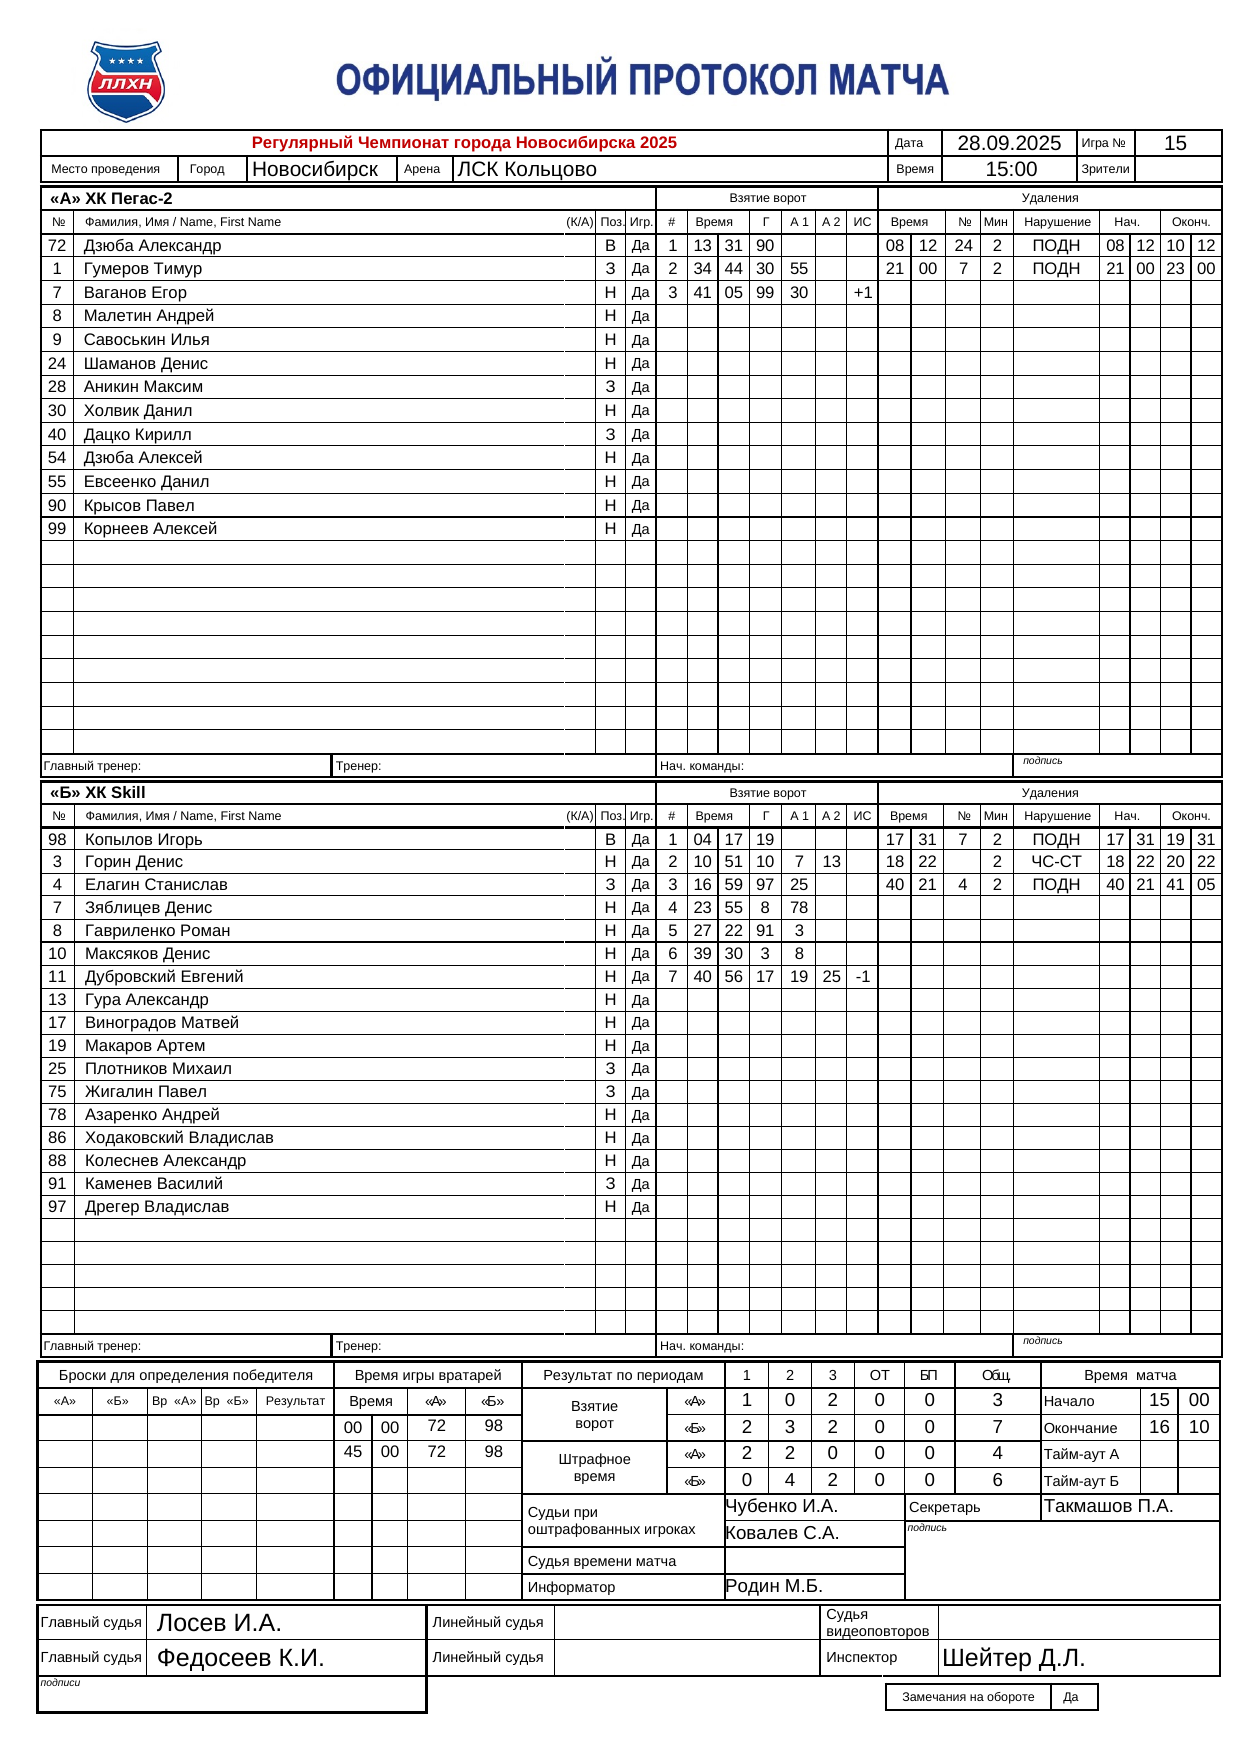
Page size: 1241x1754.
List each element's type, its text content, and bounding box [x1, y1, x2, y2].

table_cell [750, 399, 781, 422]
table_cell [1131, 1242, 1160, 1264]
table_cell [1192, 1058, 1221, 1079]
table_cell [912, 399, 945, 422]
table_cell [944, 920, 980, 941]
table_cell [879, 328, 910, 351]
table_cell [946, 636, 980, 658]
table_cell [657, 494, 687, 516]
table_cell [879, 896, 910, 918]
table_cell Окончание [1042, 1415, 1140, 1440]
table_cell [782, 1196, 815, 1218]
table_cell [1192, 659, 1221, 682]
table_cell [1131, 730, 1160, 753]
table_cell Родин М.Б. [726, 1575, 904, 1599]
table_cell 72 [408, 1441, 465, 1467]
table_cell [1131, 943, 1160, 964]
table_cell [626, 588, 655, 611]
table_cell [74, 588, 564, 611]
table_cell (К/А) [565, 805, 595, 826]
table_cell [719, 1127, 749, 1149]
table_cell Игр. [626, 805, 655, 826]
table_cell [596, 659, 625, 682]
table_cell [816, 1265, 846, 1287]
table_cell [847, 1196, 877, 1218]
table_cell Да [626, 235, 655, 256]
table_cell [816, 943, 846, 964]
table_cell 17 [42, 1012, 74, 1033]
table_cell [1131, 1104, 1160, 1126]
table_cell Поз. [596, 211, 625, 233]
table_cell 2 [657, 257, 687, 280]
table_cell [148, 1468, 201, 1493]
table_cell [912, 423, 945, 445]
table_cell [981, 1242, 1013, 1264]
table_cell [428, 1677, 882, 1711]
table_cell 0 [905, 1389, 954, 1413]
table_cell 78 [42, 1104, 74, 1126]
table_cell [782, 1150, 815, 1172]
table_cell [1100, 588, 1129, 611]
table_cell [657, 1104, 687, 1126]
table_cell [42, 1265, 74, 1287]
table_cell Да [626, 423, 655, 445]
table_cell [816, 989, 846, 1011]
table_header 1 [726, 1363, 768, 1387]
table_cell Поз. [596, 805, 625, 826]
table_header Игра № [1078, 131, 1134, 155]
table_cell [981, 470, 1013, 493]
table_cell 2 [981, 235, 1013, 256]
table_cell [565, 730, 595, 753]
table_cell [688, 683, 717, 706]
table_cell Федосеев К.И. [147, 1640, 425, 1675]
table_cell Главный судья [39, 1606, 146, 1639]
table_cell [1100, 305, 1129, 327]
table_cell [912, 896, 943, 918]
table_cell [373, 1494, 407, 1520]
table_cell [847, 1012, 877, 1033]
table_cell [1179, 1468, 1219, 1493]
table_header Результат по периодам [523, 1363, 724, 1387]
table_cell 19 [42, 1035, 74, 1057]
table_cell [912, 1035, 943, 1057]
table_cell [688, 1058, 717, 1079]
table_cell [75, 1219, 564, 1241]
table_cell [1014, 305, 1099, 327]
table_cell [1131, 1173, 1160, 1195]
table_cell [1161, 1127, 1190, 1149]
table_cell [912, 1104, 943, 1126]
table_cell [657, 1150, 687, 1172]
table_cell [1192, 1150, 1221, 1172]
table_cell [847, 518, 877, 540]
table_cell [719, 1288, 749, 1310]
table_cell [879, 920, 910, 941]
table_cell Нарушение [1014, 805, 1099, 826]
table_cell [912, 494, 945, 516]
table_cell [816, 376, 846, 398]
table_cell [1100, 1311, 1129, 1333]
table_cell [782, 588, 815, 611]
table_cell [782, 1058, 815, 1079]
table_cell [912, 1058, 943, 1079]
table_cell 25 [816, 966, 846, 987]
table_cell 30 [719, 943, 749, 964]
table_cell [408, 1547, 465, 1573]
table_cell [565, 446, 595, 469]
table_cell [1131, 707, 1160, 729]
table_cell Н [596, 989, 625, 1011]
table_cell [750, 1196, 781, 1218]
table_cell [42, 565, 73, 587]
table_cell [879, 1265, 910, 1287]
table_cell [626, 636, 655, 658]
table_cell [981, 1012, 1013, 1033]
table_cell [93, 1574, 147, 1599]
table_cell [657, 1035, 687, 1057]
table_cell [148, 1494, 201, 1520]
table_cell Тренер: [333, 755, 655, 776]
table_cell 4 [42, 874, 74, 895]
table_cell Н [596, 896, 625, 918]
table_cell 0 [726, 1468, 768, 1493]
table_cell В [596, 829, 625, 849]
table_cell [74, 612, 564, 634]
table_cell [202, 1521, 256, 1546]
table_cell Ходаковский Владислав [75, 1127, 564, 1149]
table_cell [1161, 518, 1190, 540]
table_cell [93, 1521, 147, 1546]
table_cell [750, 1012, 781, 1033]
table_cell [657, 399, 687, 422]
table_cell [1131, 281, 1160, 303]
table_cell Да [626, 1012, 655, 1033]
table_cell [816, 518, 846, 540]
table_cell [596, 541, 625, 564]
table_cell [912, 305, 945, 327]
table_cell 4 [956, 1442, 1040, 1467]
table_cell [1161, 896, 1190, 918]
table_cell [879, 305, 910, 327]
table_cell [1192, 565, 1221, 587]
table_cell [596, 1265, 625, 1287]
table_cell [750, 659, 781, 682]
table_cell 10 [42, 943, 74, 964]
table_header Да [1052, 1685, 1097, 1709]
table_cell ПОДН [1014, 829, 1099, 849]
table_cell Н [596, 399, 625, 422]
table_cell 7 [782, 850, 815, 872]
table_cell Фамилия, Имя / Name, First Name [75, 805, 565, 826]
table_cell Да [626, 1127, 655, 1149]
table_cell [912, 966, 943, 987]
table_cell [657, 683, 687, 706]
table_cell [883, 1677, 1220, 1681]
table_cell [816, 1196, 846, 1218]
table_cell 10 [1161, 235, 1190, 256]
table_cell Н [596, 850, 625, 872]
table_cell Такмашов П.А. [1042, 1495, 1219, 1520]
table_cell [1192, 683, 1221, 706]
table_cell [257, 1416, 333, 1440]
table_cell Тренер: [333, 1335, 655, 1356]
table_cell [565, 896, 595, 918]
table_cell 1 [657, 235, 687, 256]
table_cell [981, 683, 1013, 706]
table_cell Да [626, 494, 655, 516]
table_cell [1131, 1012, 1160, 1033]
table_cell [1192, 588, 1221, 611]
table_cell Н [596, 1150, 625, 1172]
table_cell [657, 518, 687, 540]
table_cell [688, 1311, 717, 1333]
table_cell [719, 565, 749, 587]
table_cell № [946, 211, 980, 233]
table_cell [816, 1058, 846, 1079]
table_cell [1161, 1242, 1190, 1264]
table_cell Да [626, 1150, 655, 1172]
table_cell «Б» [93, 1389, 147, 1413]
table_cell [1131, 1150, 1160, 1172]
table_cell [981, 399, 1013, 422]
table_cell [1014, 423, 1099, 445]
table_cell 56 [719, 966, 749, 987]
table_cell 04 [688, 829, 717, 849]
table_cell [879, 399, 910, 422]
table_cell 0 [855, 1442, 904, 1467]
table_cell [466, 1574, 521, 1599]
table_cell [879, 494, 910, 516]
table_cell [565, 1242, 595, 1264]
table_cell [782, 399, 815, 422]
table_cell № [42, 211, 73, 233]
table_cell [750, 446, 781, 469]
table_cell Да [626, 328, 655, 351]
table_cell 0 [905, 1442, 954, 1467]
table_cell Судья видеоповторов [821, 1606, 938, 1639]
table_cell [719, 494, 749, 516]
table_cell [688, 1104, 717, 1126]
table_cell [912, 1288, 943, 1310]
table_cell 21 [879, 257, 910, 280]
table_cell Елагин Станислав [75, 874, 564, 895]
table_cell [782, 989, 815, 1011]
table_cell [202, 1441, 256, 1467]
table_cell Место проведения [42, 157, 177, 181]
table_cell [816, 1311, 846, 1333]
table_cell [1014, 896, 1099, 918]
table_cell [782, 1173, 815, 1195]
table_cell [1100, 446, 1129, 469]
table_cell [750, 541, 781, 564]
table_cell 0 [905, 1468, 954, 1493]
table_cell 5 [657, 920, 687, 941]
table_cell Зяблицев Денис [75, 896, 564, 918]
table_cell [688, 1035, 717, 1057]
table_cell 0 [855, 1389, 904, 1413]
table_cell [782, 636, 815, 658]
table_cell [782, 494, 815, 516]
table_cell [39, 1441, 92, 1467]
table_cell [565, 659, 595, 682]
table_cell [596, 707, 625, 729]
table_cell [657, 989, 687, 1011]
table_cell 4 [769, 1468, 811, 1493]
table_cell [257, 1574, 333, 1599]
table_cell [750, 636, 781, 658]
table_cell [688, 1288, 717, 1310]
table_cell [946, 328, 980, 351]
table_cell [847, 1058, 877, 1079]
table_cell [1014, 565, 1099, 587]
table_cell 78 [782, 896, 815, 918]
table_cell Корнеев Алексей [74, 518, 564, 540]
table_cell [750, 518, 781, 540]
table_cell ЛСК Кольцово [454, 157, 887, 181]
table_cell [879, 1058, 910, 1079]
table_cell [1100, 1104, 1129, 1126]
table_cell [719, 1104, 749, 1126]
table_cell [657, 730, 687, 753]
table_cell [565, 1265, 595, 1287]
table_cell [750, 423, 781, 445]
table_cell [1131, 518, 1160, 540]
table_cell Да [626, 257, 655, 280]
table_cell Жигалин Павел [75, 1081, 564, 1103]
table_cell № [944, 805, 980, 826]
table_cell [879, 1081, 910, 1103]
table_cell [688, 352, 717, 374]
table_cell [944, 1035, 980, 1057]
table_cell [93, 1468, 147, 1493]
table_cell [1131, 1311, 1160, 1333]
table_cell [719, 1035, 749, 1057]
table_cell [1014, 518, 1099, 540]
table_cell [816, 896, 846, 918]
table_cell [816, 281, 846, 303]
table_cell [1161, 683, 1190, 706]
table_cell [657, 423, 687, 445]
table_cell [565, 1127, 595, 1149]
table_cell 30 [750, 257, 781, 280]
table_cell [1100, 399, 1129, 422]
table_cell [912, 470, 945, 493]
table_cell Штрафное время [523, 1442, 666, 1493]
table_cell Горин Денис [75, 850, 564, 872]
table_cell [657, 1196, 687, 1218]
table_cell 2 [981, 257, 1013, 280]
table_cell 2 [726, 1415, 768, 1440]
table_cell Да [626, 470, 655, 493]
table_cell [257, 1547, 333, 1573]
table_cell 08 [1100, 235, 1129, 256]
table_cell [782, 328, 815, 351]
table_cell 17 [879, 829, 910, 849]
table_cell [750, 494, 781, 516]
table_cell [657, 707, 687, 729]
table_cell [148, 1416, 201, 1440]
table_cell Вр «А» [148, 1389, 201, 1413]
table_cell [1100, 896, 1129, 918]
table_cell [688, 470, 717, 493]
table_cell [912, 281, 945, 303]
table_cell [1014, 1058, 1099, 1079]
table_cell Игр. [626, 211, 655, 233]
table_cell 12 [1131, 235, 1160, 256]
table_cell [1161, 1081, 1190, 1103]
table_cell Судья времени матча [523, 1548, 724, 1573]
table_cell 7 [956, 1415, 1040, 1440]
table_cell [847, 874, 877, 895]
table_cell [750, 989, 781, 1011]
table_cell [879, 352, 910, 374]
table_cell [946, 541, 980, 564]
table_cell [555, 1606, 819, 1639]
table_cell [1131, 588, 1160, 611]
table_cell [93, 1547, 147, 1573]
table_cell [1100, 1173, 1129, 1195]
table_cell 40 [1100, 874, 1129, 895]
table_cell [847, 494, 877, 516]
table_cell [93, 1494, 147, 1520]
table_cell [1192, 376, 1221, 398]
table_cell [944, 1081, 980, 1103]
table_cell [1161, 494, 1190, 516]
table_cell Да [626, 352, 655, 374]
table_cell [847, 636, 877, 658]
table_cell [719, 518, 749, 540]
table_cell [847, 423, 877, 445]
table_cell 11 [42, 966, 74, 987]
table_cell 44 [719, 257, 749, 280]
table_cell [946, 423, 980, 445]
table_cell 7 [657, 966, 687, 987]
table_cell [1192, 1035, 1221, 1057]
table_cell [719, 1311, 749, 1333]
table_cell [981, 1173, 1013, 1195]
table_cell [981, 943, 1013, 964]
table_cell [657, 1012, 687, 1033]
table_cell [626, 730, 655, 753]
table_cell [879, 612, 910, 634]
table_cell [257, 1494, 333, 1520]
table_cell [981, 1196, 1013, 1218]
table_cell З [596, 1173, 625, 1195]
table_cell [816, 1242, 846, 1264]
table_cell [657, 328, 687, 351]
table_cell 7 [42, 281, 73, 303]
table_cell [565, 989, 595, 1011]
table_cell 72 [408, 1416, 465, 1440]
table_cell [879, 1035, 910, 1057]
table_cell 7 [944, 829, 980, 849]
table_cell [596, 612, 625, 634]
table_cell [1192, 989, 1221, 1011]
table_cell Фамилия, Имя / Name, First Name [74, 211, 565, 233]
table_cell [879, 1012, 910, 1033]
table_cell [944, 1265, 980, 1287]
table_cell Город [179, 157, 246, 181]
table_cell [719, 989, 749, 1011]
table_cell 31 [912, 829, 943, 849]
table_cell [596, 683, 625, 706]
table_cell [719, 1265, 749, 1287]
table_cell 0 [855, 1415, 904, 1440]
table_cell Савоськин Илья [74, 328, 564, 351]
table_cell Н [596, 1196, 625, 1218]
table_cell [688, 541, 717, 564]
table_cell [688, 518, 717, 540]
table_cell З [596, 376, 625, 398]
table_cell Чубенко И.А. [726, 1495, 904, 1520]
table_cell [816, 920, 846, 941]
table_cell 51 [719, 850, 749, 872]
table_cell [39, 1547, 92, 1573]
table_cell [596, 730, 625, 753]
table_cell [1014, 730, 1099, 753]
table_cell [1131, 305, 1160, 327]
table_cell [816, 1150, 846, 1172]
table_cell [879, 966, 910, 987]
table_cell Секретарь [906, 1495, 1040, 1520]
table_cell Н [596, 328, 625, 351]
table_cell [847, 305, 877, 327]
table_cell Н [596, 1012, 625, 1033]
table_header Общ. [956, 1363, 1040, 1387]
table_cell 31 [1131, 829, 1160, 849]
table_cell [981, 328, 1013, 351]
table_cell [657, 565, 687, 587]
table_cell № [42, 805, 74, 826]
table_cell [944, 1196, 980, 1218]
table_cell 2 [981, 850, 1013, 872]
table_cell [688, 707, 717, 729]
table_cell [912, 541, 945, 564]
table_cell [74, 659, 564, 682]
table_cell «А» [39, 1389, 92, 1413]
table_cell [565, 1219, 595, 1241]
table_cell [782, 1311, 815, 1333]
table_cell [408, 1574, 465, 1599]
table_cell [782, 565, 815, 587]
table_cell [565, 1081, 595, 1103]
table_cell Линейный судья [428, 1640, 554, 1675]
table_cell Да [626, 1081, 655, 1103]
table_cell 1 [657, 829, 687, 849]
table_cell А 2 [816, 211, 846, 233]
table_cell [1100, 989, 1129, 1011]
table_cell [257, 1468, 333, 1493]
table_cell Шейтер Д.Л. [939, 1640, 1219, 1675]
table_cell [39, 1574, 92, 1599]
table_cell [981, 1288, 1013, 1310]
table_cell [93, 1416, 147, 1440]
table_cell [912, 612, 945, 634]
table_cell [782, 730, 815, 753]
table_cell 25 [42, 1058, 74, 1079]
table_cell [1014, 659, 1099, 682]
table_cell Да [626, 518, 655, 540]
table_cell [1014, 470, 1099, 493]
table_cell [719, 1219, 749, 1241]
table_cell [816, 328, 846, 351]
table_cell [555, 1640, 819, 1675]
table_cell [981, 446, 1013, 469]
table_cell [1014, 1104, 1099, 1126]
table_cell подписи [39, 1677, 425, 1711]
table_cell Н [596, 943, 625, 964]
table_cell [565, 470, 595, 493]
table_cell 18 [1100, 850, 1129, 872]
table_cell [944, 1104, 980, 1126]
table_cell [879, 989, 910, 1011]
table_cell [1100, 920, 1129, 941]
table_cell [1014, 612, 1099, 634]
table_cell [1131, 920, 1160, 941]
table_cell [408, 1494, 465, 1520]
table_cell [1131, 1219, 1160, 1241]
table_cell 55 [719, 896, 749, 918]
table_cell Вр «Б» [202, 1389, 256, 1413]
table_cell [1192, 423, 1221, 445]
table_cell 25 [782, 874, 815, 895]
table_cell [1014, 446, 1099, 469]
table_cell [1100, 1265, 1129, 1287]
table_cell [408, 1521, 465, 1546]
table_cell [1161, 565, 1190, 587]
table_cell [944, 1012, 980, 1033]
table_cell [657, 659, 687, 682]
table_cell Г [750, 211, 781, 233]
table_cell [816, 1035, 846, 1057]
table_cell А 2 [816, 805, 846, 826]
table_header «А» ХК Пегас-2 [42, 188, 655, 209]
table_cell [657, 1288, 687, 1310]
table_cell [1131, 659, 1160, 682]
table_cell [912, 1196, 943, 1218]
table_cell [879, 281, 910, 303]
table_cell 3 [657, 874, 687, 895]
table_cell [626, 707, 655, 729]
table_cell [688, 1173, 717, 1195]
table_cell «Б » [466, 1389, 521, 1413]
table_cell [1014, 1127, 1099, 1149]
table_cell [1014, 588, 1099, 611]
table_cell [626, 565, 655, 587]
table_cell Мин [981, 805, 1013, 826]
table_cell 15 [1141, 1389, 1177, 1413]
table_cell [74, 541, 564, 564]
table_cell [719, 1058, 749, 1079]
table_cell Каменев Василий [75, 1173, 564, 1195]
table_cell [726, 1548, 904, 1573]
table_cell 13 [816, 850, 846, 872]
table_cell [565, 1150, 595, 1172]
table_cell 2 [726, 1442, 768, 1467]
table_cell 34 [688, 257, 717, 280]
table_cell 41 [688, 281, 717, 303]
table_header Удаления [879, 188, 1221, 209]
table_cell [750, 328, 781, 351]
table_cell Евсеенко Данил [74, 470, 564, 493]
table_cell [912, 1081, 943, 1103]
table_cell 19 [750, 829, 781, 849]
table_cell [847, 257, 877, 280]
table_cell Да [626, 1035, 655, 1057]
table_cell [148, 1547, 201, 1573]
table_cell [981, 494, 1013, 516]
table_cell [626, 1311, 655, 1333]
table_cell [565, 683, 595, 706]
table_cell 54 [42, 446, 73, 469]
table_cell 98 [42, 829, 74, 849]
table_cell 31 [1192, 829, 1221, 849]
table_cell Дубровский Евгений [75, 966, 564, 987]
table_cell 2 [981, 829, 1013, 849]
table_cell [1192, 470, 1221, 493]
table_cell [565, 966, 595, 987]
table_cell Н [596, 518, 625, 540]
table_cell [688, 588, 717, 611]
table_header 15 [1136, 131, 1221, 155]
table_cell 22 [1192, 850, 1221, 872]
table_cell [565, 1104, 595, 1126]
table_cell Да [626, 446, 655, 469]
table_cell [626, 1265, 655, 1287]
table_cell А 1 [782, 805, 815, 826]
table_cell 12 [1192, 235, 1221, 256]
table_cell [946, 730, 980, 753]
table_cell [657, 1242, 687, 1264]
table_cell [750, 683, 781, 706]
table_cell 0 [855, 1468, 904, 1493]
table_cell [847, 352, 877, 374]
table_cell [879, 1288, 910, 1310]
table_cell [1161, 352, 1190, 374]
table_cell [847, 683, 877, 706]
table_cell [1131, 1081, 1160, 1103]
table_cell [879, 1173, 910, 1195]
table_cell [946, 446, 980, 469]
table_cell [1161, 943, 1190, 964]
table_cell [981, 1150, 1013, 1172]
table_cell Дрегер Владислав [75, 1196, 564, 1218]
table_cell Н [596, 494, 625, 516]
table_header ОТ [855, 1363, 904, 1387]
table_cell «Б» [668, 1415, 724, 1440]
table_cell Максяков Денис [75, 943, 564, 964]
table_cell [1131, 1265, 1160, 1287]
table_cell 8 [750, 896, 781, 918]
table_cell [688, 565, 717, 587]
table_cell 19 [782, 966, 815, 987]
table_cell [688, 1219, 717, 1241]
table_cell 55 [782, 257, 815, 280]
table_cell [847, 565, 877, 587]
table_cell [1014, 376, 1099, 398]
table_cell [944, 989, 980, 1011]
table_cell [596, 1219, 625, 1241]
table_cell [981, 305, 1013, 327]
table_cell [719, 1012, 749, 1033]
table_cell [1014, 1288, 1099, 1310]
table_cell [847, 446, 877, 469]
table_cell [750, 1127, 781, 1149]
table_cell 2 [812, 1415, 854, 1440]
table_cell [373, 1521, 407, 1546]
table_cell [688, 423, 717, 445]
table_cell 22 [1131, 850, 1160, 872]
table_cell [657, 636, 687, 658]
table_cell [879, 1104, 910, 1126]
table_cell Зрители [1078, 157, 1134, 181]
table_cell [782, 235, 815, 256]
table_cell [657, 352, 687, 374]
table_cell Виноградов Матвей [75, 1012, 564, 1033]
table_cell [565, 588, 595, 611]
table_cell [626, 683, 655, 706]
table_cell [1131, 494, 1160, 516]
table_cell [1014, 399, 1099, 422]
table_cell подпись [906, 1522, 1219, 1599]
table_cell [42, 588, 73, 611]
table_cell Дзюба Алексей [74, 446, 564, 469]
table_cell 3 [769, 1415, 811, 1440]
table_cell [879, 470, 910, 493]
table_cell [1192, 281, 1221, 303]
table_cell [1100, 376, 1129, 398]
table_cell [1131, 896, 1160, 918]
table_cell [912, 920, 943, 941]
table_cell [39, 1416, 92, 1440]
table_cell [879, 565, 910, 587]
table_cell [782, 829, 815, 849]
table_cell З [596, 257, 625, 280]
table_cell [596, 588, 625, 611]
table_cell ПОДН [1014, 257, 1099, 280]
table_cell [719, 730, 749, 753]
table_cell [565, 494, 595, 516]
table_cell Азаренко Андрей [75, 1104, 564, 1126]
table_cell 00 [335, 1416, 371, 1440]
table_cell [1161, 423, 1190, 445]
table_cell 86 [42, 1127, 74, 1149]
table_cell [1131, 989, 1160, 1011]
table_cell [688, 446, 717, 469]
table_cell [750, 470, 781, 493]
table_cell [1192, 1219, 1221, 1241]
table_cell [565, 1196, 595, 1218]
table_cell 05 [1192, 874, 1221, 895]
table_cell [688, 659, 717, 682]
table_cell Г [750, 805, 781, 826]
table_cell 23 [688, 896, 717, 918]
table_cell [847, 1219, 877, 1241]
table_cell 05 [719, 281, 749, 303]
table_cell [912, 730, 945, 753]
table_cell [1161, 1058, 1190, 1079]
table_cell Колеснев Александр [75, 1150, 564, 1172]
table_cell [565, 612, 595, 634]
table_cell [946, 376, 980, 398]
table_cell [1136, 157, 1221, 181]
table_cell [981, 376, 1013, 398]
table_cell 0 [769, 1389, 811, 1413]
table_cell [1179, 1441, 1219, 1467]
table_cell 22 [912, 850, 943, 872]
table_cell [1100, 612, 1129, 634]
table_cell [1192, 636, 1221, 658]
table_cell [688, 730, 717, 753]
table_cell [565, 328, 595, 351]
table_cell [879, 659, 910, 682]
table_cell [879, 1196, 910, 1218]
table_cell [719, 399, 749, 422]
table_cell Н [596, 446, 625, 469]
table_cell [847, 541, 877, 564]
table_cell [565, 829, 595, 849]
table_cell [946, 612, 980, 634]
table_cell Нач. [1100, 805, 1160, 826]
table_cell [750, 1288, 781, 1310]
table_cell [912, 588, 945, 611]
table_cell Холвик Данил [74, 399, 564, 422]
table_cell [257, 1521, 333, 1546]
table_cell [1161, 305, 1190, 327]
table_cell [750, 1058, 781, 1079]
table_cell [782, 305, 815, 327]
table_cell 0 [905, 1415, 954, 1440]
table_cell 40 [879, 874, 910, 895]
table_cell [1161, 588, 1190, 611]
table_cell [1161, 376, 1190, 398]
table_cell 99 [42, 518, 73, 540]
table_cell [1161, 659, 1190, 682]
table_cell [596, 1288, 625, 1310]
table_cell [946, 305, 980, 327]
table_cell [1192, 399, 1221, 422]
table_cell 30 [42, 399, 73, 422]
table_cell [466, 1494, 521, 1520]
table_cell [75, 1288, 564, 1310]
table_cell [1161, 1265, 1190, 1287]
table_cell Да [626, 943, 655, 964]
table_cell [750, 352, 781, 374]
table_cell [782, 659, 815, 682]
table_cell (К/А) [565, 211, 595, 233]
table_cell Копылов Игорь [75, 829, 564, 849]
table_cell Н [596, 1035, 625, 1057]
table_cell [750, 1265, 781, 1287]
table_header БП [905, 1363, 954, 1387]
table_cell [847, 829, 877, 849]
table_cell [1100, 470, 1129, 493]
table_cell [912, 1242, 943, 1264]
table_cell [912, 565, 945, 587]
table_cell 21 [912, 874, 943, 895]
table_cell [944, 1127, 980, 1149]
table_cell 23 [1161, 257, 1190, 280]
table_cell [816, 565, 846, 587]
table_cell [847, 1173, 877, 1195]
table_cell [981, 966, 1013, 987]
table_cell [981, 707, 1013, 729]
table_cell [816, 1104, 846, 1126]
table_cell [912, 518, 945, 540]
table_cell [750, 1081, 781, 1103]
table_cell [782, 707, 815, 729]
table_cell [1161, 399, 1190, 422]
table_cell [1100, 730, 1129, 753]
table_cell [148, 1441, 201, 1467]
table_cell Время [688, 805, 749, 826]
table_cell [565, 376, 595, 398]
table_cell [1131, 1288, 1160, 1310]
table_cell [816, 659, 846, 682]
table_cell [816, 730, 846, 753]
table_cell Н [596, 281, 625, 303]
table_cell [946, 352, 980, 374]
table_cell # [657, 805, 687, 826]
table_cell 98 [466, 1416, 521, 1440]
table_cell 2 [812, 1468, 854, 1493]
table_cell [719, 1150, 749, 1172]
table_cell [1014, 683, 1099, 706]
table_cell [879, 376, 910, 398]
table_cell [719, 470, 749, 493]
table_cell [847, 1035, 877, 1057]
table_cell [719, 1196, 749, 1218]
table_cell [1131, 423, 1160, 445]
table_cell Шаманов Денис [74, 352, 564, 374]
table_cell [1161, 541, 1190, 564]
table_cell [944, 850, 980, 872]
table_cell [981, 1219, 1013, 1241]
table_cell [816, 541, 846, 564]
table_cell Время [879, 211, 945, 233]
table_cell [847, 707, 877, 729]
table_cell [1161, 281, 1190, 303]
table_cell [750, 565, 781, 587]
table_cell [750, 612, 781, 634]
table_cell [782, 470, 815, 493]
table_cell [847, 1081, 877, 1103]
table_cell Гура Александр [75, 989, 564, 1011]
table_cell [750, 1219, 781, 1241]
table_cell [719, 305, 749, 327]
table_cell Новосибирск [248, 157, 396, 181]
table_cell Да [626, 989, 655, 1011]
table_cell [596, 1311, 625, 1333]
table_cell [1192, 966, 1221, 987]
table_cell Н [596, 1127, 625, 1149]
table_cell [657, 1058, 687, 1079]
table_cell [816, 707, 846, 729]
table_cell [1161, 730, 1190, 753]
table_cell [912, 636, 945, 658]
table_cell [1192, 1104, 1221, 1126]
table_cell [944, 1311, 980, 1333]
table_cell [1014, 989, 1099, 1011]
table_cell 20 [1161, 850, 1190, 872]
table_cell [981, 989, 1013, 1011]
table_cell [1014, 1173, 1099, 1195]
table_cell [688, 1265, 717, 1287]
table_cell 4 [944, 874, 980, 895]
table_cell [782, 612, 815, 634]
table_cell [1192, 920, 1221, 941]
table_cell 6 [956, 1468, 1040, 1493]
table_cell [944, 1058, 980, 1079]
table_cell [1161, 1288, 1190, 1310]
table_cell Тайм-аут Б [1042, 1468, 1140, 1493]
table_cell [74, 565, 564, 587]
table_cell 19 [1161, 829, 1190, 849]
table_cell [1014, 943, 1099, 964]
table_cell [657, 470, 687, 493]
table_cell [335, 1547, 371, 1573]
table_cell 2 [981, 874, 1013, 895]
table_cell [202, 1468, 256, 1493]
table_cell [1100, 636, 1129, 658]
table_cell [981, 352, 1013, 374]
table_cell 72 [42, 235, 73, 256]
table_cell [335, 1574, 371, 1599]
table_cell [1100, 943, 1129, 964]
table_cell [879, 588, 910, 611]
table_cell 2 [769, 1442, 811, 1467]
table_cell [1014, 920, 1099, 941]
table_cell [75, 1265, 564, 1287]
table_cell [944, 1150, 980, 1172]
table_cell [373, 1547, 407, 1573]
table_cell В [596, 235, 625, 256]
table_cell 00 [373, 1416, 407, 1440]
table_cell [1014, 1012, 1099, 1033]
table_cell 7 [42, 896, 74, 918]
table_cell [148, 1574, 201, 1599]
table_cell [565, 920, 595, 941]
table_cell [1192, 446, 1221, 469]
table_cell 17 [719, 829, 749, 849]
table_cell [688, 399, 717, 422]
table_cell [688, 1012, 717, 1033]
table_cell 13 [42, 989, 74, 1011]
table_cell [75, 1242, 564, 1264]
table_cell Да [626, 920, 655, 941]
table_cell Дзюба Александр [74, 235, 564, 256]
table_cell Н [596, 966, 625, 987]
table_cell [912, 1311, 943, 1333]
table_cell Лосев И.А. [147, 1606, 425, 1639]
table_cell 7 [946, 257, 980, 280]
table_cell 39 [688, 943, 717, 964]
table_cell [750, 1173, 781, 1195]
table_cell 97 [750, 874, 781, 895]
table_cell [1161, 612, 1190, 634]
table_cell [1100, 494, 1129, 516]
table_cell [1131, 565, 1160, 587]
table_cell [719, 659, 749, 682]
table_cell [750, 305, 781, 327]
table_cell 8 [42, 305, 73, 327]
table_cell Время [889, 157, 941, 181]
table_cell [1014, 328, 1099, 351]
table_cell [565, 423, 595, 445]
table_cell Результат [257, 1389, 333, 1413]
table_cell 91 [750, 920, 781, 941]
table_cell [373, 1468, 407, 1493]
table_cell [688, 494, 717, 516]
table_cell [912, 943, 943, 964]
table_cell [42, 659, 73, 682]
table_cell 3 [750, 943, 781, 964]
table_cell [1161, 1219, 1190, 1241]
table_cell [1161, 1173, 1190, 1195]
table_cell [626, 659, 655, 682]
table_cell 00 [1192, 257, 1221, 280]
table_cell [1014, 1242, 1099, 1264]
table_cell [565, 1012, 595, 1033]
table_cell 91 [42, 1173, 74, 1195]
table_cell Тайм-аут А [1042, 1441, 1140, 1467]
table_cell [847, 399, 877, 422]
table_cell [750, 1242, 781, 1264]
table_cell 8 [782, 943, 815, 964]
table_cell [466, 1521, 521, 1546]
table_cell ПОДН [1014, 235, 1099, 256]
table_cell [688, 612, 717, 634]
table_cell [1014, 636, 1099, 658]
table_cell [879, 1127, 910, 1149]
table_header 2 [769, 1363, 811, 1387]
table_cell [657, 1265, 687, 1287]
table_cell [816, 1173, 846, 1195]
table_cell [981, 1081, 1013, 1103]
table_cell [847, 1265, 877, 1287]
table_cell [688, 1196, 717, 1218]
table_cell [946, 707, 980, 729]
table_cell [816, 494, 846, 516]
table_cell [1192, 305, 1221, 327]
table_cell Информатор [523, 1575, 724, 1599]
table_cell [879, 1219, 910, 1241]
table_cell [1131, 446, 1160, 469]
table_cell [565, 281, 595, 303]
table_cell [657, 1219, 687, 1241]
table_cell [981, 659, 1013, 682]
table_cell [1161, 989, 1190, 1011]
table_cell [750, 588, 781, 611]
table_cell [816, 470, 846, 493]
table_cell [42, 730, 73, 753]
table_cell [944, 1219, 980, 1241]
table_cell «А» [668, 1442, 724, 1467]
table_cell [912, 328, 945, 351]
table_cell [782, 1035, 815, 1057]
table_cell [74, 683, 564, 706]
table_header Взятие ворот [657, 783, 877, 803]
table_cell 8 [42, 920, 74, 941]
table_cell [847, 896, 877, 918]
table_cell [816, 1219, 846, 1241]
table_cell [782, 1104, 815, 1126]
table_cell [750, 1150, 781, 1172]
table_cell ЧС-СТ [1014, 850, 1099, 872]
table_cell [42, 1242, 74, 1264]
table_cell [847, 612, 877, 634]
table_cell [1100, 1081, 1129, 1103]
table_cell [565, 541, 595, 564]
table_cell [1192, 943, 1221, 964]
table_cell 27 [688, 920, 717, 941]
table_cell # [657, 211, 687, 233]
table_cell [719, 446, 749, 469]
table_header Дата [889, 131, 941, 155]
table_cell [944, 1173, 980, 1195]
table_cell [912, 1127, 943, 1149]
table_cell [816, 305, 846, 327]
table_cell [1131, 1035, 1160, 1057]
table_header Регулярный Чемпионат города Новосибирска 2025 [42, 131, 887, 155]
table_cell Да [626, 829, 655, 849]
table_cell [657, 1311, 687, 1333]
table_cell [847, 588, 877, 611]
picture [5, 28, 1179, 129]
table_cell [202, 1574, 256, 1599]
table_cell [1161, 1196, 1190, 1218]
table_cell [912, 1173, 943, 1195]
table_cell [816, 1127, 846, 1149]
table_cell [466, 1547, 521, 1573]
table_cell [1161, 966, 1190, 987]
table_cell [879, 541, 910, 564]
table_cell [782, 423, 815, 445]
table_cell 3 [956, 1389, 1040, 1413]
table_cell [847, 235, 877, 256]
table_cell [1100, 707, 1129, 729]
table_cell [981, 730, 1013, 753]
table_cell [565, 850, 595, 872]
table_cell Да [626, 1173, 655, 1195]
table_cell [1131, 612, 1160, 634]
table_cell [1014, 1219, 1099, 1241]
table_cell [42, 1311, 74, 1333]
table_cell 22 [719, 920, 749, 941]
table_cell [981, 1058, 1013, 1079]
table_cell [1131, 376, 1160, 398]
table_header Взятие ворот [657, 188, 877, 209]
table_cell [782, 1219, 815, 1241]
table_cell [335, 1468, 371, 1493]
table_cell [816, 1012, 846, 1033]
table_cell [688, 1242, 717, 1264]
table_cell Да [626, 399, 655, 422]
table_cell [847, 1150, 877, 1172]
table_cell [1192, 1173, 1221, 1195]
table_cell [688, 989, 717, 1011]
table_cell [565, 305, 595, 327]
table_cell [1014, 281, 1099, 303]
table_cell [981, 920, 1013, 941]
table_cell [93, 1441, 147, 1467]
table_cell 31 [719, 235, 749, 256]
table_cell [1014, 1311, 1099, 1333]
table_cell [981, 1104, 1013, 1126]
table_cell Макаров Артем [75, 1035, 564, 1057]
table_cell [944, 943, 980, 964]
table_cell [847, 730, 877, 753]
table_cell [626, 1288, 655, 1310]
table_cell Н [596, 470, 625, 493]
table_cell З [596, 1081, 625, 1103]
table_cell 18 [879, 850, 910, 872]
table_cell З [596, 1058, 625, 1079]
table_cell [565, 352, 595, 374]
table_cell [1100, 1127, 1129, 1149]
table_cell [816, 612, 846, 634]
table_cell [596, 636, 625, 658]
table_cell [719, 376, 749, 398]
table_header «Б» ХК Skill [42, 783, 655, 803]
table_cell 59 [719, 874, 749, 895]
table_cell [565, 399, 595, 422]
table_cell [782, 1242, 815, 1264]
table_cell [879, 636, 910, 658]
table_cell 4 [657, 896, 687, 918]
table_cell Да [626, 376, 655, 398]
table_cell Да [626, 966, 655, 987]
table_cell [1014, 494, 1099, 516]
table_header 3 [812, 1363, 854, 1387]
table_cell [1192, 1196, 1221, 1218]
table_cell [39, 1468, 92, 1493]
table_cell [879, 423, 910, 445]
table_cell [148, 1521, 201, 1546]
table_cell [912, 1219, 943, 1241]
table_cell [257, 1441, 333, 1467]
table_cell [688, 376, 717, 398]
table_cell «Б» [668, 1468, 724, 1493]
table_cell [816, 235, 846, 256]
table_cell [202, 1494, 256, 1520]
table_cell З [596, 423, 625, 445]
table_cell 9 [42, 328, 73, 351]
table_cell Инспектор [821, 1640, 938, 1675]
table_cell 00 [912, 257, 945, 280]
table_cell [816, 257, 846, 280]
table_cell [688, 1127, 717, 1149]
table_cell 24 [42, 352, 73, 374]
table_header Время матча [1042, 1363, 1219, 1387]
table_cell [946, 683, 980, 706]
table_cell [981, 896, 1013, 918]
table_cell 16 [688, 874, 717, 895]
table_cell З [596, 874, 625, 895]
table_cell [657, 446, 687, 469]
table_cell [719, 541, 749, 564]
table_cell [1100, 423, 1129, 445]
table_cell 17 [1100, 829, 1129, 849]
table_cell Оконч. [1161, 211, 1221, 233]
table_cell [1131, 1058, 1160, 1079]
table_cell [688, 1150, 717, 1172]
table_cell +1 [847, 281, 877, 303]
table_cell [1161, 470, 1190, 493]
table_cell Главный тренер: [42, 1335, 330, 1356]
table_cell [1100, 352, 1129, 374]
table_cell [657, 1127, 687, 1149]
table_cell Да [626, 1058, 655, 1079]
table_cell [1100, 1196, 1129, 1218]
table_cell [1131, 541, 1160, 564]
table_cell [1131, 1196, 1160, 1218]
table_cell [816, 636, 846, 658]
table_cell [981, 1127, 1013, 1149]
table_cell [847, 920, 877, 941]
table_cell 99 [750, 281, 781, 303]
table_cell [42, 707, 73, 729]
table_cell А 1 [782, 211, 815, 233]
table_cell [719, 683, 749, 706]
table_cell [1192, 707, 1221, 729]
table_cell [1192, 494, 1221, 516]
table_cell [879, 943, 910, 964]
table_cell [912, 659, 945, 682]
table_cell [373, 1574, 407, 1599]
table_cell [1131, 966, 1160, 987]
table_cell [1192, 352, 1221, 374]
table_cell [1192, 541, 1221, 564]
table_cell [946, 588, 980, 611]
table_cell [688, 636, 717, 658]
table_cell [981, 1265, 1013, 1287]
table_cell [1192, 1265, 1221, 1287]
table_cell [719, 707, 749, 729]
table_cell Аникин Максим [74, 376, 564, 398]
table_cell [1131, 399, 1160, 422]
table_cell [565, 707, 595, 729]
table_cell [946, 399, 980, 422]
table_cell [1131, 352, 1160, 374]
table_cell [1161, 1150, 1190, 1172]
table_cell Время [688, 211, 749, 233]
table_cell [782, 1127, 815, 1149]
table_cell [657, 376, 687, 398]
table_cell 16 [1141, 1415, 1177, 1440]
table_cell 00 [1179, 1389, 1219, 1413]
table_cell 21 [1100, 257, 1129, 280]
table_cell [816, 423, 846, 445]
table_cell ИС [847, 805, 877, 826]
table_cell [782, 352, 815, 374]
table_cell [912, 1150, 943, 1172]
table_cell [1192, 1288, 1221, 1310]
table_cell [1192, 612, 1221, 634]
table_cell 1 [726, 1389, 768, 1413]
table_cell [565, 636, 595, 658]
table_cell [782, 683, 815, 706]
table_cell [626, 1219, 655, 1241]
table_cell [847, 470, 877, 493]
table_cell [1014, 541, 1099, 564]
table_cell [688, 305, 717, 327]
table_cell 45 [335, 1441, 371, 1467]
table_cell Время [335, 1389, 407, 1413]
table_cell Да [626, 1104, 655, 1126]
table_cell Дацко Кирилл [74, 423, 564, 445]
table_cell Н [596, 305, 625, 327]
table_cell [782, 446, 815, 469]
table_cell [1161, 920, 1190, 941]
table_cell подпись [1014, 1335, 1221, 1356]
table_cell [1014, 352, 1099, 374]
table_cell 08 [879, 235, 910, 256]
table_cell [847, 1242, 877, 1264]
table_cell [944, 1242, 980, 1264]
table_cell [74, 636, 564, 658]
table_cell [202, 1416, 256, 1440]
table_cell [816, 683, 846, 706]
table_cell Н [596, 920, 625, 941]
table_cell 00 [373, 1441, 407, 1467]
table_cell [565, 235, 595, 256]
table_cell [596, 565, 625, 587]
table_cell 17 [750, 966, 781, 987]
table_cell [847, 989, 877, 1011]
table_cell Да [626, 281, 655, 303]
table_cell 21 [1131, 874, 1160, 895]
table_cell [816, 1288, 846, 1310]
table_header Броски для определения победителя [39, 1363, 333, 1387]
table_cell Крысов Павел [74, 494, 564, 516]
table_cell [1014, 1196, 1099, 1218]
table_cell [946, 281, 980, 303]
table_cell [1131, 683, 1160, 706]
table_cell ИС [847, 211, 877, 233]
table_cell [719, 636, 749, 658]
table_cell [565, 874, 595, 895]
table_cell 40 [688, 966, 717, 987]
table_cell 3 [657, 281, 687, 303]
table_cell [39, 1494, 92, 1520]
table_cell Линейный судья [428, 1606, 554, 1639]
table_cell 97 [42, 1196, 74, 1218]
table_cell [565, 565, 595, 587]
table_cell Гумеров Тимур [74, 257, 564, 280]
table_cell [879, 446, 910, 469]
table_cell [657, 588, 687, 611]
table_cell [981, 423, 1013, 445]
table_cell 40 [42, 423, 73, 445]
table_cell [719, 1081, 749, 1103]
table_cell [946, 494, 980, 516]
table_cell Время [879, 805, 943, 826]
table_cell [1192, 896, 1221, 918]
table_cell [946, 518, 980, 540]
table_cell [1100, 659, 1129, 682]
table_cell 30 [782, 281, 815, 303]
table_cell [782, 376, 815, 398]
table_cell [981, 612, 1013, 634]
table_cell Главный судья [39, 1640, 146, 1675]
table_cell [939, 1606, 1219, 1639]
table_cell [944, 966, 980, 987]
table_cell [1192, 730, 1221, 753]
table_cell 75 [42, 1081, 74, 1103]
table_cell [1014, 1035, 1099, 1057]
table_cell 15:00 [943, 157, 1076, 181]
table_cell [719, 1242, 749, 1264]
table_cell [879, 730, 910, 753]
table_cell [719, 1173, 749, 1195]
table_cell [1192, 1311, 1221, 1333]
table_cell Гавриленко Роман [75, 920, 564, 941]
table_cell [782, 541, 815, 564]
table_cell [565, 1035, 595, 1057]
table_cell [657, 1081, 687, 1103]
table_cell [816, 446, 846, 469]
table_cell [1100, 1058, 1129, 1079]
table_cell [816, 588, 846, 611]
table_cell [981, 588, 1013, 611]
table_cell [1131, 328, 1160, 351]
table_cell [565, 1311, 595, 1333]
table_cell [688, 328, 717, 351]
table_cell [847, 1127, 877, 1149]
table_cell [1161, 446, 1190, 469]
table_cell [847, 1288, 877, 1310]
table_cell [657, 305, 687, 327]
table_cell [1161, 1012, 1190, 1033]
table_cell [42, 612, 73, 634]
table_cell [847, 1104, 877, 1126]
table_header 28.09.2025 [943, 131, 1076, 155]
table_cell [879, 1242, 910, 1264]
table_cell [946, 659, 980, 682]
table_cell [466, 1468, 521, 1493]
table_cell [816, 352, 846, 374]
table_cell Судьи при оштрафованных игроках [523, 1495, 724, 1546]
table_cell Да [626, 850, 655, 872]
table_cell [74, 730, 564, 753]
table_cell Да [626, 305, 655, 327]
table_cell 55 [42, 470, 73, 493]
table_cell [816, 1081, 846, 1103]
table_header Замечания на обороте [887, 1685, 1050, 1709]
table_cell [1100, 1150, 1129, 1172]
table_cell [782, 1265, 815, 1287]
table_cell [42, 541, 73, 564]
table_cell [1131, 1127, 1160, 1149]
table_cell [596, 1242, 625, 1264]
table_cell [847, 943, 877, 964]
table_cell [981, 281, 1013, 303]
table_cell [847, 1311, 877, 1333]
table_cell 90 [750, 235, 781, 256]
table_cell [879, 518, 910, 540]
table_cell [626, 541, 655, 564]
table_cell [1192, 1081, 1221, 1103]
table_cell [1100, 518, 1129, 540]
table_cell [782, 518, 815, 540]
table_cell [42, 636, 73, 658]
table_cell Взятие ворот [523, 1389, 666, 1440]
table_cell [335, 1521, 371, 1546]
table_cell Ваганов Егор [74, 281, 564, 303]
table_cell Малетин Андрей [74, 305, 564, 327]
table_cell ПОДН [1014, 874, 1099, 895]
table_cell [946, 565, 980, 587]
table_cell [719, 612, 749, 634]
table_cell Главный тренер: [42, 755, 330, 776]
table_cell Нач. [1100, 211, 1160, 233]
table_cell [1100, 1242, 1129, 1264]
table_cell 28 [42, 376, 73, 398]
table_cell [1100, 1219, 1129, 1241]
table_cell [1192, 1127, 1221, 1149]
table_cell [657, 541, 687, 564]
table_cell [408, 1468, 465, 1493]
table_cell [74, 707, 564, 729]
table_cell [565, 1288, 595, 1310]
table_cell [912, 989, 943, 1011]
table_cell [1014, 1265, 1099, 1287]
table_cell 3 [42, 850, 74, 872]
table_cell [657, 1173, 687, 1195]
table_cell [1100, 1288, 1129, 1310]
table_cell [750, 730, 781, 753]
table_cell [1161, 707, 1190, 729]
table_cell [719, 352, 749, 374]
table_cell 2 [812, 1389, 854, 1413]
table_cell [1100, 966, 1129, 987]
table_cell [1100, 1012, 1129, 1033]
table_cell 98 [466, 1441, 521, 1467]
table_cell «А» [408, 1389, 465, 1413]
table_cell Оконч. [1161, 805, 1221, 826]
table_cell [1141, 1441, 1177, 1467]
table_cell Да [626, 896, 655, 918]
table_cell [879, 1150, 910, 1172]
table_cell 00 [1131, 257, 1160, 280]
table_cell [847, 659, 877, 682]
table_cell Арена [398, 157, 452, 181]
table_cell [1192, 328, 1221, 351]
table_cell 88 [42, 1150, 74, 1172]
table_cell [981, 1311, 1013, 1333]
table_cell [847, 376, 877, 398]
table_header Удаления [879, 783, 1221, 803]
table_cell [1100, 1035, 1129, 1057]
table_cell [879, 707, 910, 729]
table_cell 24 [946, 235, 980, 256]
table_cell Да [626, 1196, 655, 1218]
table_cell [1014, 1081, 1099, 1103]
table_cell [912, 446, 945, 469]
table_cell [1014, 1150, 1099, 1172]
table_cell 90 [42, 494, 73, 516]
table_cell [565, 257, 595, 280]
table_cell [565, 1058, 595, 1079]
table_cell 1 [42, 257, 73, 280]
table_cell [1192, 1242, 1221, 1264]
table_cell [42, 683, 73, 706]
table_cell Н [596, 1104, 625, 1126]
table_cell [847, 328, 877, 351]
table_cell Мин [981, 211, 1013, 233]
table_cell [1192, 1012, 1221, 1033]
table_cell [626, 612, 655, 634]
table_cell 13 [688, 235, 717, 256]
table_cell [1161, 1311, 1190, 1333]
table_cell [816, 399, 846, 422]
table_cell -1 [847, 966, 877, 987]
table_cell [1161, 1104, 1190, 1126]
table_cell [719, 423, 749, 445]
table_cell [1161, 328, 1190, 351]
table_cell [565, 518, 595, 540]
table_cell 10 [1179, 1415, 1219, 1440]
table_cell [1131, 470, 1160, 493]
table_cell [335, 1494, 371, 1520]
table_cell [42, 1288, 74, 1310]
table_cell Нарушение [1014, 211, 1099, 233]
table_cell [1100, 541, 1129, 564]
table_cell [1161, 1035, 1190, 1057]
table_cell [912, 376, 945, 398]
table_cell [912, 352, 945, 374]
table_cell [912, 683, 945, 706]
table_cell 12 [912, 235, 945, 256]
table_cell [750, 1035, 781, 1057]
table_cell [719, 328, 749, 351]
table_cell [719, 588, 749, 611]
table_cell Плотников Михаил [75, 1058, 564, 1079]
table_cell [879, 683, 910, 706]
table_cell [981, 518, 1013, 540]
table_cell [626, 1242, 655, 1264]
table_cell [1099, 1682, 1220, 1711]
table_cell [847, 850, 877, 872]
table_cell Начало [1042, 1389, 1140, 1413]
table_cell [1161, 636, 1190, 658]
table_cell [1014, 966, 1099, 987]
table_cell [816, 829, 846, 849]
table_cell Н [596, 352, 625, 374]
table_cell [1100, 328, 1129, 351]
table_cell [1100, 281, 1129, 303]
table_cell [565, 943, 595, 964]
table_cell [1100, 683, 1129, 706]
table_cell подпись [1014, 755, 1221, 776]
table_cell [1141, 1468, 1177, 1493]
table_header Время игры вратарей [335, 1363, 521, 1387]
table_cell [946, 470, 980, 493]
table_cell [657, 612, 687, 634]
table_cell [565, 1173, 595, 1195]
table_cell [39, 1521, 92, 1546]
table_cell [782, 1288, 815, 1310]
table_cell [981, 541, 1013, 564]
table_cell [202, 1547, 256, 1573]
table_cell [750, 1104, 781, 1126]
table_cell [981, 1035, 1013, 1057]
table_cell [912, 707, 945, 729]
table_cell [782, 1081, 815, 1103]
table_cell [75, 1311, 564, 1333]
table_cell [879, 1311, 910, 1333]
table_cell 0 [812, 1442, 854, 1467]
table_cell [750, 707, 781, 729]
table_cell 3 [782, 920, 815, 941]
table_cell [944, 896, 980, 918]
table_cell Ковалев С.А. [726, 1521, 904, 1546]
table_cell [981, 636, 1013, 658]
table_cell [816, 874, 846, 895]
table_cell [1014, 707, 1099, 729]
table_cell [42, 1219, 74, 1241]
table_cell 2 [657, 850, 687, 872]
table_cell [912, 1265, 943, 1287]
table_cell 41 [1161, 874, 1190, 895]
table_cell [1131, 636, 1160, 658]
table_cell [981, 565, 1013, 587]
table_cell Нач. команды: [657, 755, 1012, 776]
table_cell [912, 1012, 943, 1033]
table_cell 10 [750, 850, 781, 872]
table_cell Нач. команды: [657, 1335, 1012, 1356]
table_cell [750, 1311, 781, 1333]
table_cell [1100, 565, 1129, 587]
table_cell [1192, 518, 1221, 540]
table_cell 6 [657, 943, 687, 964]
table_cell [782, 1012, 815, 1033]
table_cell Да [626, 874, 655, 895]
table_cell [750, 376, 781, 398]
table_cell 10 [688, 850, 717, 872]
table_cell «А» [668, 1389, 724, 1413]
table_cell [688, 1081, 717, 1103]
table_cell [944, 1288, 980, 1310]
